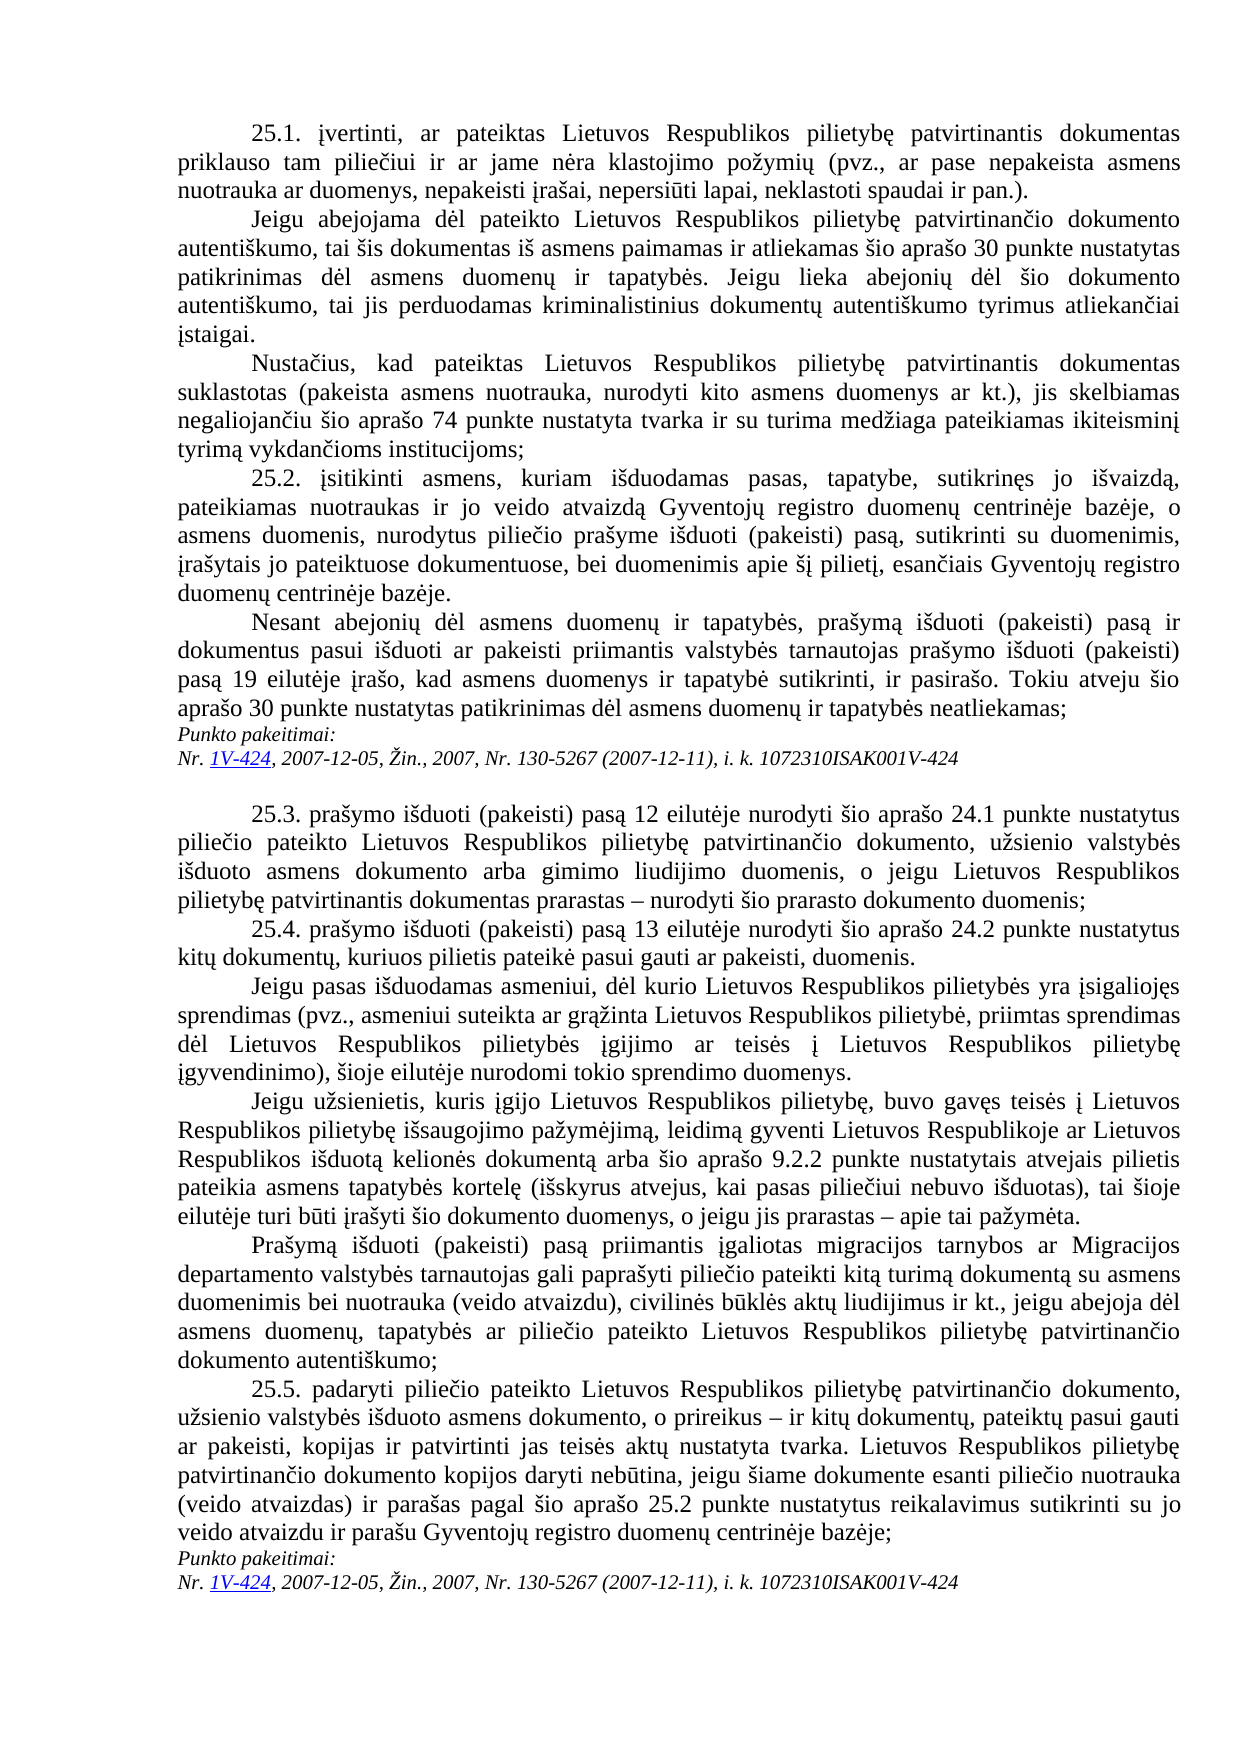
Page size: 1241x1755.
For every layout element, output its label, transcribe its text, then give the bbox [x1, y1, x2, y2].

text Punkto pakeitimai: [177, 1546, 1181, 1570]
text Jeigu abejojama dėl pateikto Lietuvos Respublikos pilietybę patvirtinančio dokumento autentiškumo, tai šis dokumentas iš asmens paimamas ir atliekamas šio aprašo 30 punkte nustatytas patikrinimas dėl asmens duomenų ir tapatybės. Jeigu lieka abejonių dėl šio dokumento autentiškumo, tai jis perduodamas kriminalistinius dokumentų autentiškumo tyrimus atliekančiai įstaigai. [177, 204, 1181, 348]
text 25.2. įsitikinti asmens, kuriam išduodamas pasas, tapatybe, sutikrinęs jo išvaizdą, pateikiamas nuotraukas ir jo veido atvaizdą Gyventojų registro duomenų centrinėje bazėje, o asmens duomenis, nurodytus piliečio prašyme išduoti (pakeisti) pasą, sutikrinti su duomenimis, įrašytais jo pateiktuose dokumentuose, bei duomenimis apie šį pilietį, esančiais Gyventojų registro duomenų centrinėje bazėje. [177, 463, 1181, 607]
text Prašymą išduoti (pakeisti) pasą priimantis įgaliotas migracijos tarnybos ar Migracijos departamento valstybės tarnautojas gali paprašyti piliečio pateikti kitą turimą dokumentą su asmens duomenimis bei nuotrauka (veido atvaizdu), civilinės būklės aktų liudijimus ir kt., jeigu abejoja dėl asmens duomenų, tapatybės ar piliečio pateikto Lietuvos Respublikos pilietybę patvirtinančio dokumento autentiškumo; [177, 1230, 1181, 1374]
text 25.3. prašymo išduoti (pakeisti) pasą 12 eilutėje nurodyti šio aprašo 24.1 punkte nustatytus piliečio pateikto Lietuvos Respublikos pilietybę patvirtinančio dokumento, užsienio valstybės išduoto asmens dokumento arba gimimo liudijimo duomenis, o jeigu Lietuvos Respublikos pilietybę patvirtinantis dokumentas prarastas – nurodyti šio prarasto dokumento duomenis; [177, 799, 1181, 914]
text Punkto pakeitimai: [177, 722, 1181, 746]
text Nr. 1V-424, 2007-12-05, Žin., 2007, Nr. 130-5267 (2007-12-11), i. k. 1072310ISAK001V-424 [177, 746, 1181, 770]
text Nustačius, kad pateiktas Lietuvos Respublikos pilietybę patvirtinantis dokumentas suklastotas (pakeista asmens nuotrauka, nurodyti kito asmens duomenys ar kt.), jis skelbiamas negaliojančiu šio aprašo 74 punkte nustatyta tvarka ir su turima medžiaga pateikiamas ikiteisminį tyrimą vykdančioms institucijoms; [177, 348, 1181, 463]
text Nesant abejonių dėl asmens duomenų ir tapatybės, prašymą išduoti (pakeisti) pasą ir dokumentus pasui išduoti ar pakeisti priimantis valstybės tarnautojas prašymo išduoti (pakeisti) pasą 19 eilutėje įrašo, kad asmens duomenys ir tapatybė sutikrinti, ir pasirašo. Tokiu atveju šio aprašo 30 punkte nustatytas patikrinimas dėl asmens duomenų ir tapatybės neatliekamas; [177, 607, 1181, 722]
text 25.1. įvertinti, ar pateiktas Lietuvos Respublikos pilietybę patvirtinantis dokumentas priklauso tam piliečiui ir ar jame nėra klastojimo požymių (pvz., ar pase nepakeista asmens nuotrauka ar duomenys, nepakeisti įrašai, nepersiūti lapai, neklastoti spaudai ir pan.). [177, 118, 1181, 204]
text Nr. 1V-424, 2007-12-05, Žin., 2007, Nr. 130-5267 (2007-12-11), i. k. 1072310ISAK001V-424 [177, 1570, 1181, 1594]
text Jeigu užsienietis, kuris įgijo Lietuvos Respublikos pilietybę, buvo gavęs teisės į Lietuvos Respublikos pilietybę išsaugojimo pažymėjimą, leidimą gyventi Lietuvos Respublikoje ar Lietuvos Respublikos išduotą kelionės dokumentą arba šio aprašo 9.2.2 punkte nustatytais atvejais pilietis pateikia asmens tapatybės kortelę (išskyrus atvejus, kai pasas piliečiui nebuvo išduotas), tai šioje eilutėje turi būti įrašyti šio dokumento duomenys, o jeigu jis prarastas – apie tai pažymėta. [177, 1086, 1181, 1230]
text 25.4. prašymo išduoti (pakeisti) pasą 13 eilutėje nurodyti šio aprašo 24.2 punkte nustatytus kitų dokumentų, kuriuos pilietis pateikė pasui gauti ar pakeisti, duomenis. [177, 914, 1181, 971]
text Jeigu pasas išduodamas asmeniui, dėl kurio Lietuvos Respublikos pilietybės yra įsigaliojęs sprendimas (pvz., asmeniui suteikta ar grąžinta Lietuvos Respublikos pilietybė, priimtas sprendimas dėl Lietuvos Respublikos pilietybės įgijimo ar teisės į Lietuvos Respublikos pilietybę įgyvendinimo), šioje eilutėje nurodomi tokio sprendimo duomenys. [177, 971, 1181, 1086]
text 25.5. padaryti piliečio pateikto Lietuvos Respublikos pilietybę patvirtinančio dokumento, užsienio valstybės išduoto asmens dokumento, o prireikus – ir kitų dokumentų, pateiktų pasui gauti ar pakeisti, kopijas ir patvirtinti jas teisės aktų nustatyta tvarka. Lietuvos Respublikos pilietybę patvirtinančio dokumento kopijos daryti nebūtina, jeigu šiame dokumente esanti piliečio nuotrauka (veido atvaizdas) ir parašas pagal šio aprašo 25.2 punkte nustatytus reikalavimus sutikrinti su jo veido atvaizdu ir parašu Gyventojų registro duomenų centrinėje bazėje; [177, 1374, 1181, 1546]
